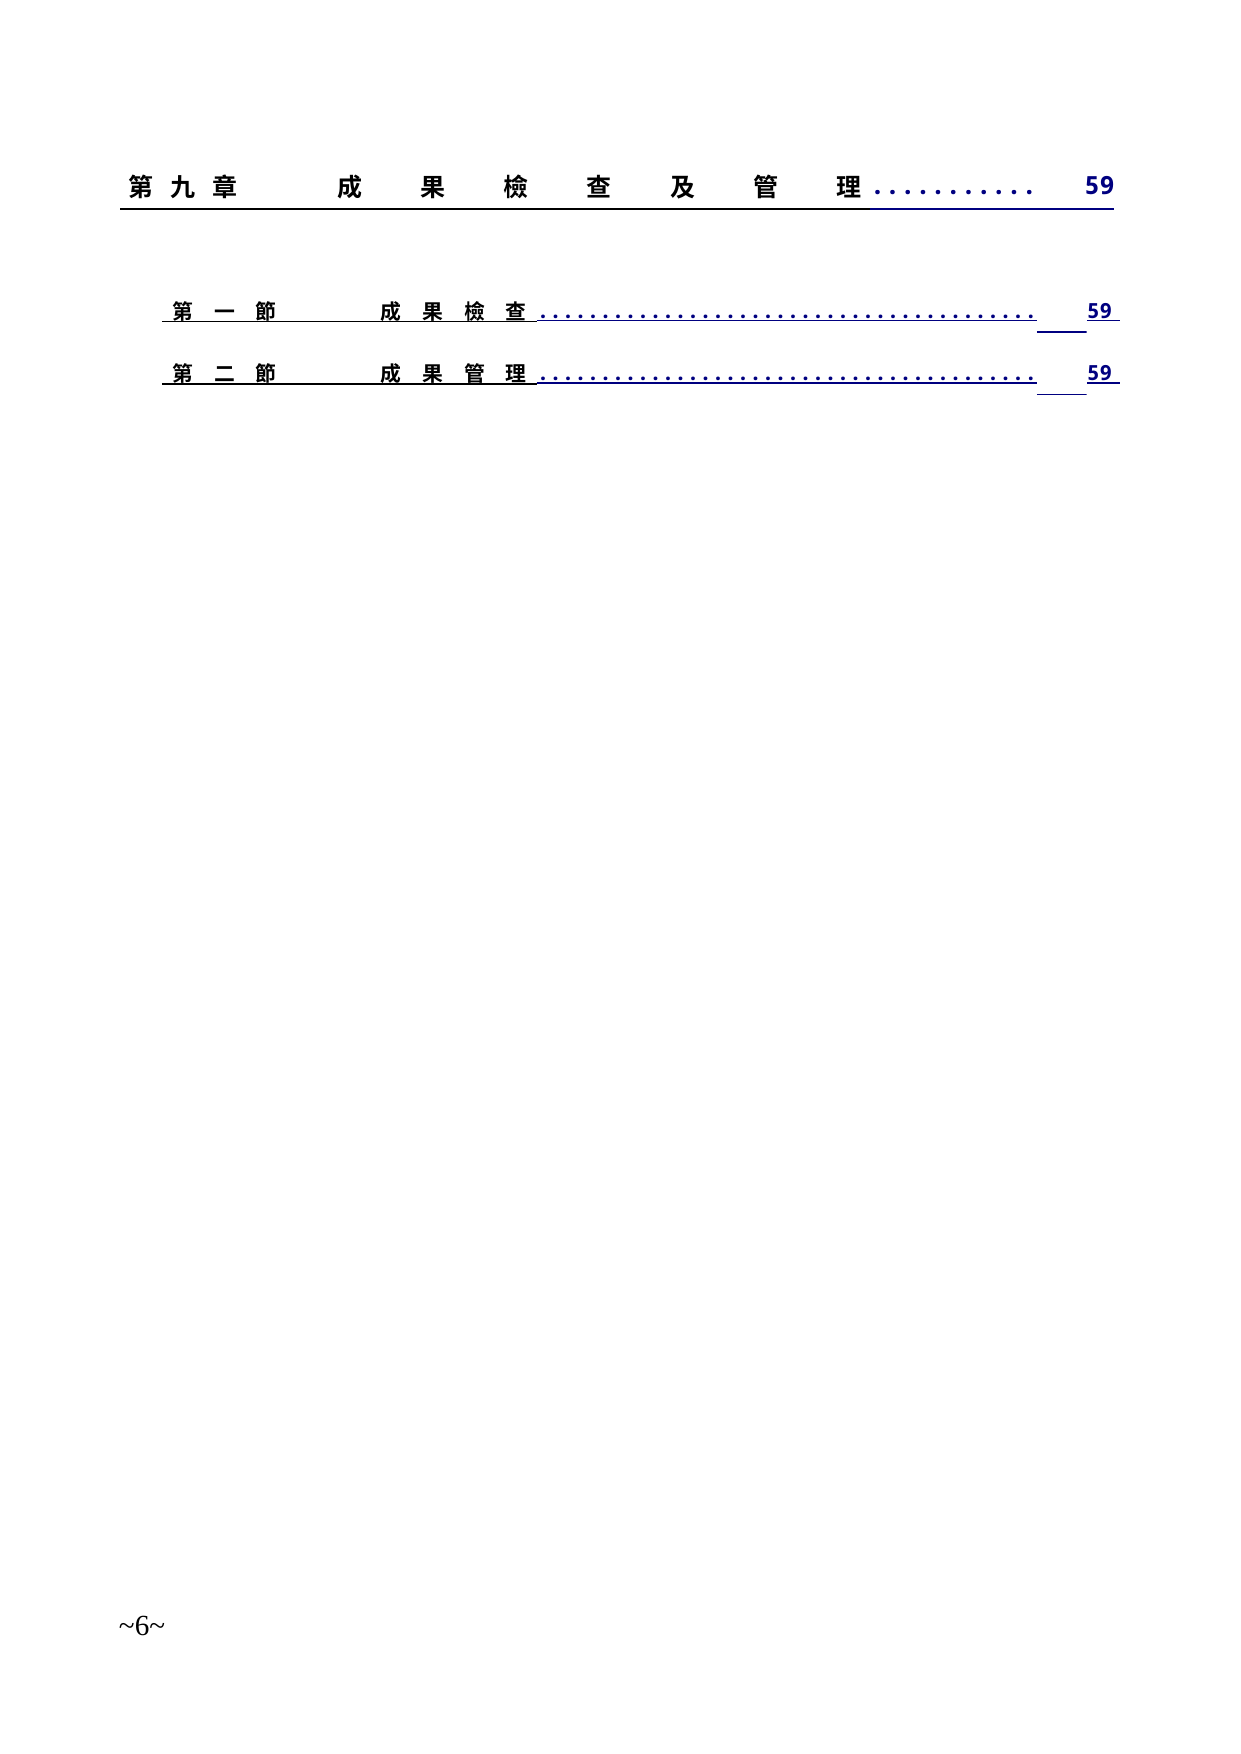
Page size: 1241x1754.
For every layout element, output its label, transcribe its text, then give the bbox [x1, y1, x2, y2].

text 第九章 成 果 檢 查 及 管 理 59 [120, 143, 1120, 206]
text 第一節 成果檢查 59 [145, 268, 1120, 331]
text 第二節 成果管理 59 [145, 331, 1120, 393]
